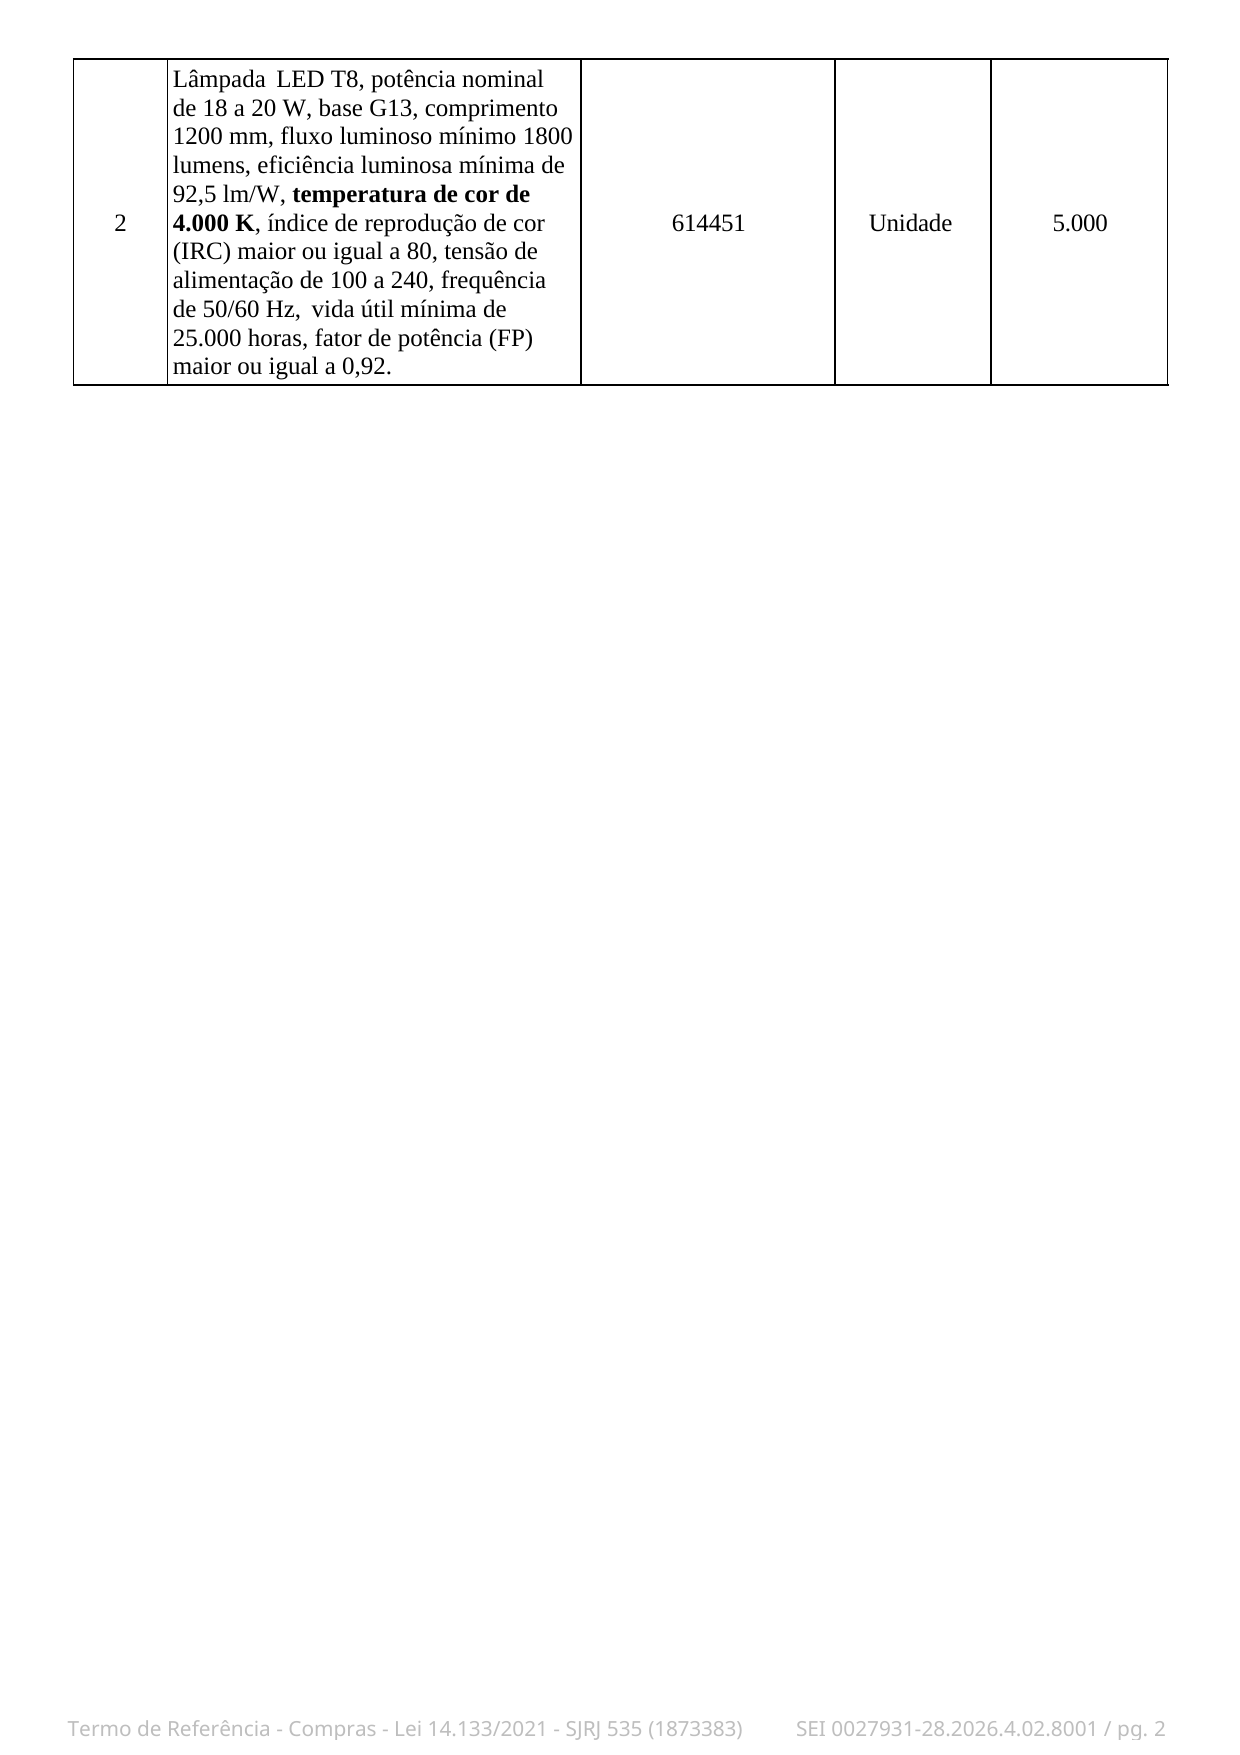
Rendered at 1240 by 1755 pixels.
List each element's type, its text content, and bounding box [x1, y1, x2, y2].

table_cell 2 [74, 60, 167, 384]
table_cell 5.000 [992, 60, 1167, 384]
table_cell Unidade [836, 60, 990, 384]
table_cell 614451 [582, 60, 834, 384]
table_cell Lâmpada LED T8, potência nominal de 18 a 20 W, base G13, comprimento 1200 mm, fluxo luminoso mínimo 1800 lumens, eficiência luminosa mínima de 92,5 lm/W, temperatura de cor de 4.000 K, índice de reprodução de cor (IRC) maior ou igual a 80, tensão de alimentação de 100 a 240, frequência de 50/60 Hz, vida útil mínima de 25.000 horas, fator de potência (FP) maior ou igual a 0,92. [168, 60, 580, 384]
